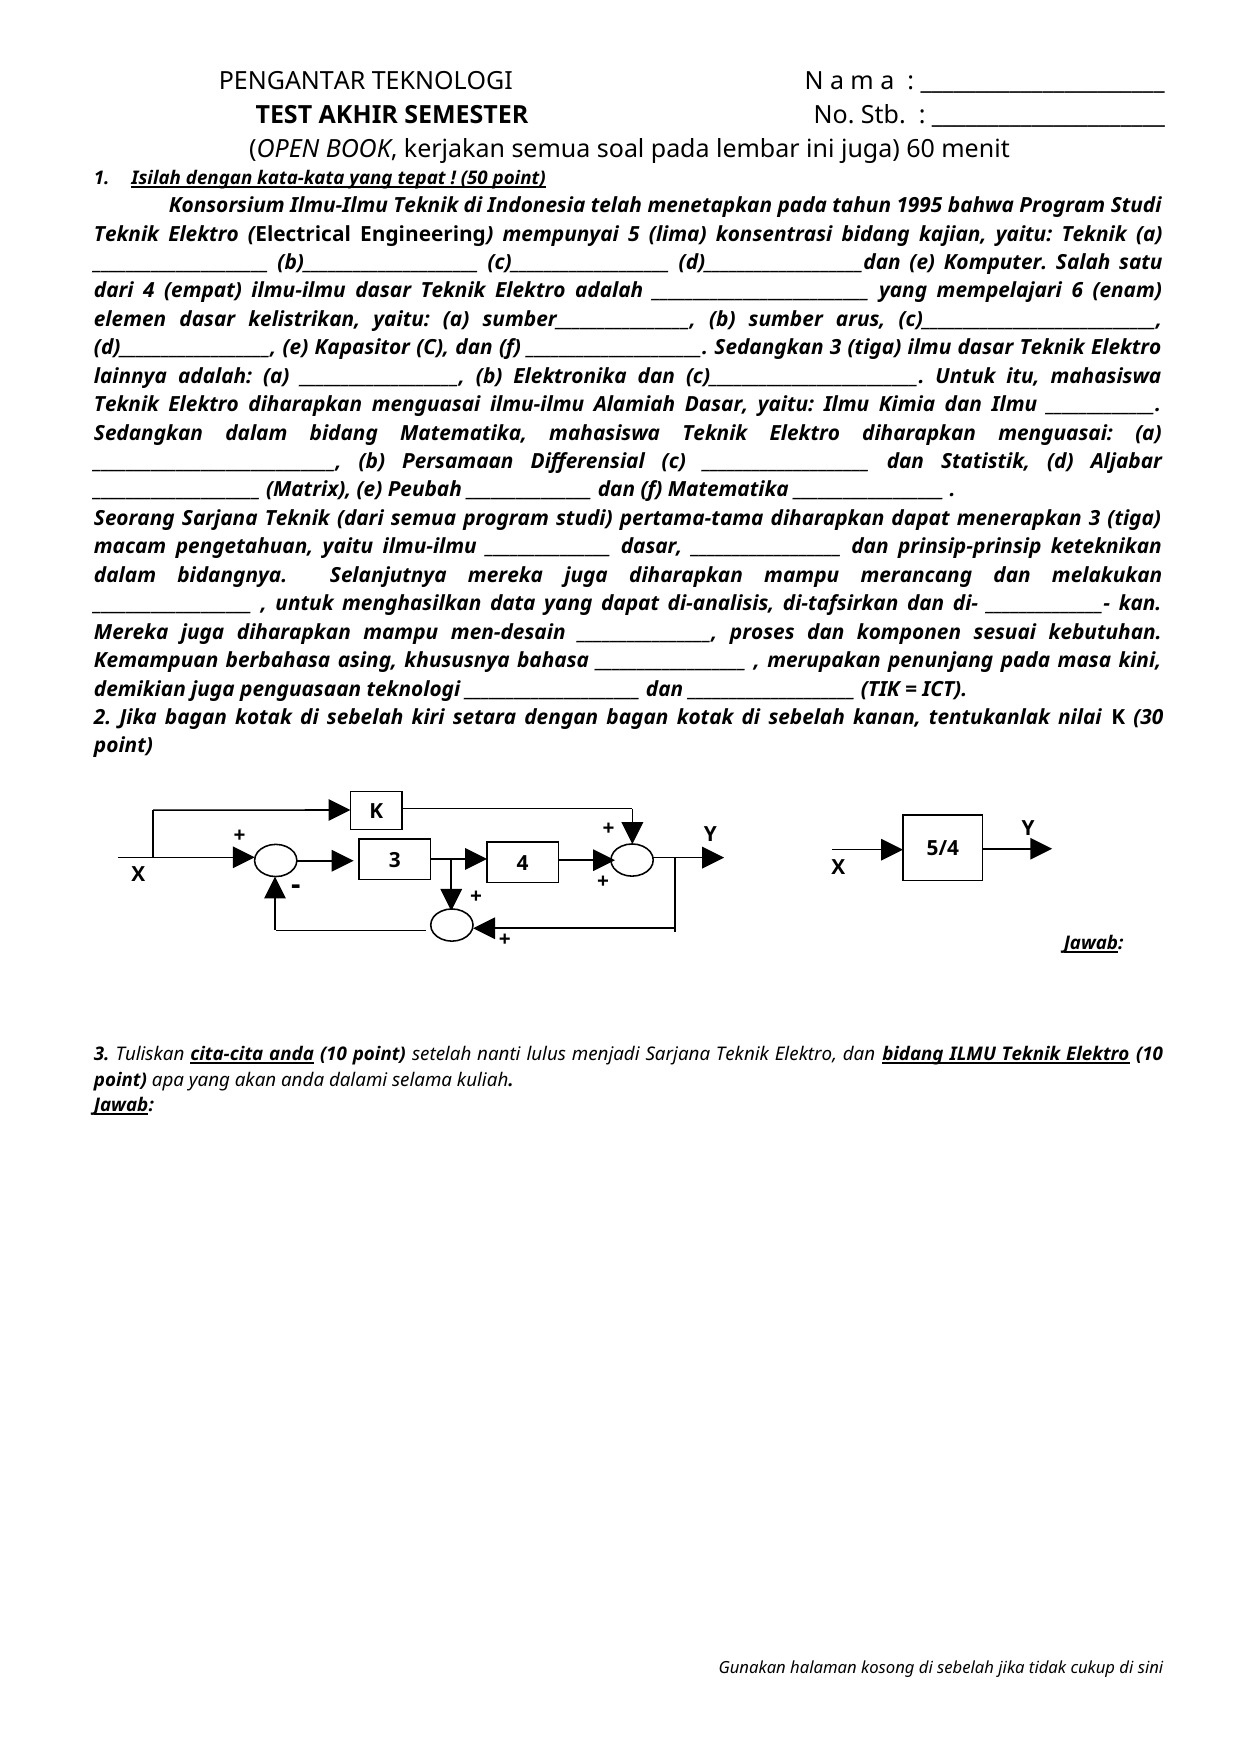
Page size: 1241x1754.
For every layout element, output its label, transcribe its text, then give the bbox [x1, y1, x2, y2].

text Konsorsium Ilmu-Ilmu Teknik di Indonesia telah menetapkan pada tahun 1995 bahwa Program Studi Teknik Elektro (Electrical Engineering) mempunyai 5 (lima) konsentrasi bidang kajian, yaitu: Teknik (a) _____________________ (b)_____________________ (c)___________________ (d)___________________dan (e) Komputer. Salah satu dari 4 (empat) ilmu-ilmu dasar Teknik Elektro adalah __________________________ yang mempelajari 6 (enam) elemen dasar kelistrikan, yaitu: (a) sumber________________, (b) sumber arus, (c)____________________________, (d)__________________, (e) Kapasitor (C), dan (f) _____________________. Sedangkan 3 (tiga) ilmu dasar Teknik Elektro lainnya adalah: (a) ___________________, (b) Elektronika dan (c)_________________________. Untuk itu, mahasiswa Teknik Elektro diharapkan menguasai ilmu-ilmu Alamiah Dasar, yaitu: Ilmu Kimia dan Ilmu _____________. Sedangkan dalam bidang Matematika, mahasiswa Teknik Elektro diharapkan menguasai: (a) _____________________________, (b) Persamaan Differensial (c) ____________________ dan Statistik, (d) Aljabar ____________________ (Matrix), (e) Peubah _______________ dan (f) Matematika __________________ . [94, 190, 1165, 503]
text 2. Jika bagan kotak di sebelah kiri setara dengan bagan kotak di sebelah kanan, tentukanlak nilai K (30 point) [94, 702, 1165, 759]
text Seorang Sarjana Teknik (dari semua program studi) pertama-tama diharapkan dapat menerapkan 3 (tiga) macam pengetahuan, yaitu ilmu-ilmu _______________ dasar, __________________ dan prinsip-prinsip keteknikan dalam bidangnya. Selanjutnya mereka juga diharapkan mampu merancang dan melakukan ___________________ , untuk menghasilkan data yang dapat di-analisis, di-tafsirkan dan di- ______________- kan. Mereka juga diharapkan mampu men-desain ________________, proses dan komponen sesuai kebutuhan. Kemampuan berbahasa asing, khususnya bahasa __________________ , merupakan penunjang pada masa kini, demikian juga penguasaan teknologi _____________________ dan ____________________ (TIK = ICT). [94, 503, 1165, 702]
text Jawab: [94, 1091, 1165, 1117]
text 3. Tuliskan cita-cita anda (10 point) setelah nanti lulus menjadi Sarjana Teknik Elektro, dan bidang ILMU Teknik Elektro (10 point) apa yang akan anda dalami selama kuliah. [94, 1040, 1165, 1091]
subtitle Isilah dengan kata-kata yang tepat ! (50 point) [94, 165, 1165, 190]
text [94, 929, 480, 955]
text Jawab: [530, 929, 1165, 955]
